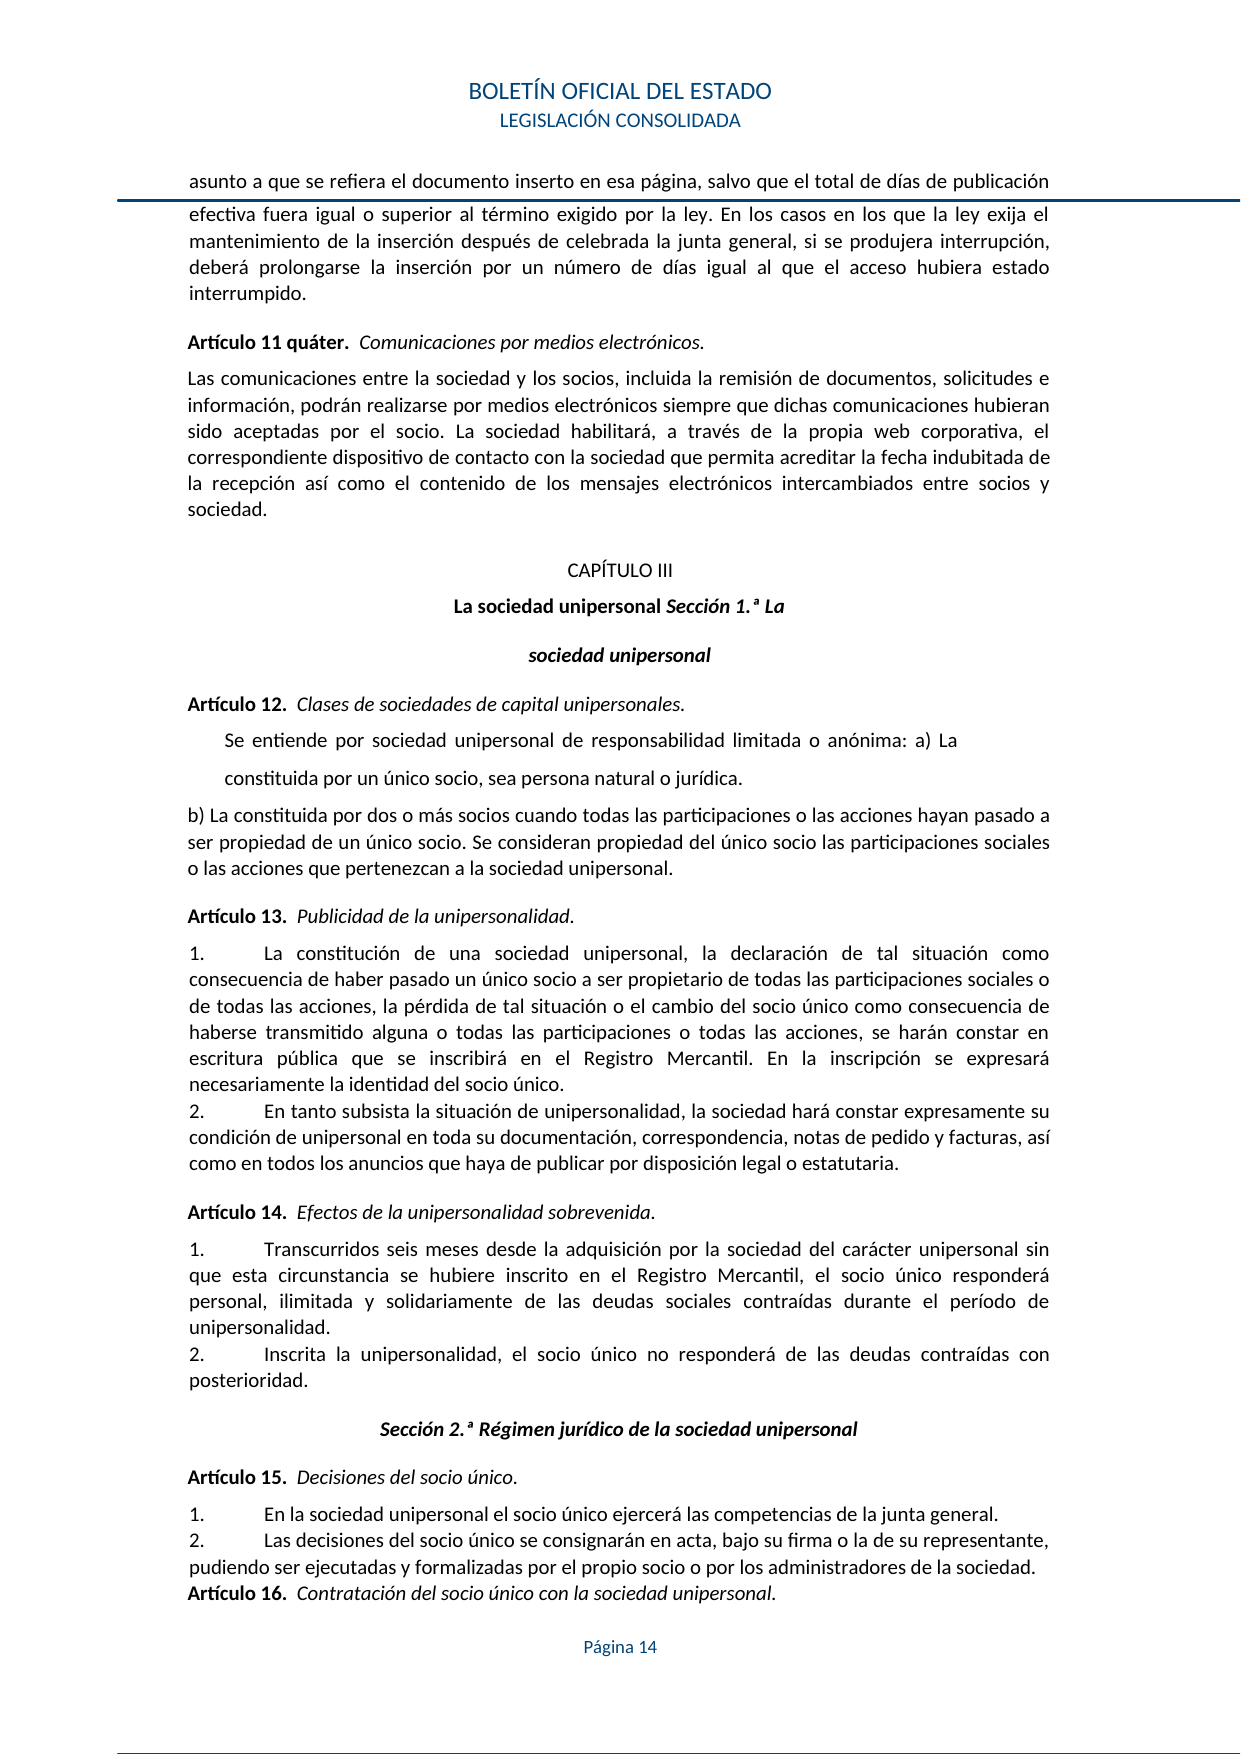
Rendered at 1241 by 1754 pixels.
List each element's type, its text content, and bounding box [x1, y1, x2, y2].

text Las comunicaciones entre la sociedad y los socios, incluida la remisión de documentos, solicitudes e información, podrán realizarse por medios electrónicos siempre que dichas comunicaciones hubieran sido aceptadas por el socio. La sociedad habilitará, a través de la propia web corporativa, el correspondiente dispositivo de contacto con la sociedad que permita acreditar la fecha indubitada de la recepción así como el contenido de los mensajes electrónicos intercambiados entre socios y sociedad. [187, 366, 1051, 522]
text Artículo 16. Contratación del socio único con la sociedad unipersonal. [187, 1581, 1051, 1606]
list En la sociedad unipersonal el socio único ejercerá las competencias de la junta general. [189, 1501, 1051, 1526]
text Artículo 13. Publicidad de la unipersonalidad. [187, 904, 1051, 929]
list asunto a que se refiera el documento inserto en esa página, salvo que el total de días de publicación [189, 168, 1051, 199]
text La sociedad unipersonal Sección 1.ª La sociedad unipersonal [440, 594, 801, 668]
text CAPÍTULO III [212, 557, 1029, 582]
list La constitución de una sociedad unipersonal, la declaración de tal situación como consecuencia de haber pasado un único socio a ser propietario de todas las participaciones sociales o de todas las acciones, la pérdida de tal situación o el cambio del socio único como consecuencia de haberse transmitido alguna o todas las participaciones o todas las acciones, se harán constar en escritura pública que se inscribirá en el Registro Mercantil. En la inscripción se expresará necesariamente la identidad del socio único. [189, 941, 1051, 1097]
text Se entiende por sociedad unipersonal de responsabilidad limitada o anónima: a) La constituida por un único socio, sea persona natural o jurídica. [224, 728, 960, 790]
list Inscrita la unipersonalidad, el socio único no responderá de las deudas contraídas con posterioridad. [189, 1341, 1051, 1392]
text Sección 2.ª Régimen jurídico de la sociedad unipersonal [189, 1416, 1051, 1441]
list Las decisiones del socio único se consignarán en acta, bajo su firma o la de su representante, pudiendo ser ejecutadas y formalizadas por el propio socio o por los administradores de la sociedad. [189, 1528, 1051, 1579]
text b) La constituida por dos o más socios cuando todas las participaciones o las acciones hayan pasado a ser propiedad de un único socio. Se consideran propiedad del único socio las participaciones sociales o las acciones que pertenezcan a la sociedad unipersonal. [187, 803, 1051, 880]
text Artículo 12. Clases de sociedades de capital unipersonales. [187, 691, 1051, 716]
text Artículo 14. Efectos de la unipersonalidad sobrevenida. [187, 1199, 1051, 1224]
list Transcurridos seis meses desde la adquisición por la sociedad del carácter unipersonal sin que esta circunstancia se hubiere inscrito en el Registro Mercantil, el socio único responderá personal, ilimitada y solidariamente de las deudas sociales contraídas durante el período de unipersonalidad. [189, 1236, 1051, 1339]
text Artículo 11 quáter. Comunicaciones por medios electrónicos. [187, 329, 1051, 354]
text Artículo 15. Decisiones del socio único. [187, 1464, 1051, 1490]
list En tanto subsista la situación de unipersonalidad, la sociedad hará constar expresamente su condición de unipersonal en toda su documentación, correspondencia, notas de pedido y facturas, así como en todos los anuncios que haya de publicar por disposición legal o estatutaria. [189, 1098, 1051, 1176]
list efectiva fuera igual o superior al término exigido por la ley. En los casos en los que la ley exija el mantenimiento de la inserción después de celebrada la junta general, si se produjera interrupción, deberá prolongarse la inserción por un número de días igual al que el acceso hubiera estado interrumpido. [189, 202, 1051, 306]
